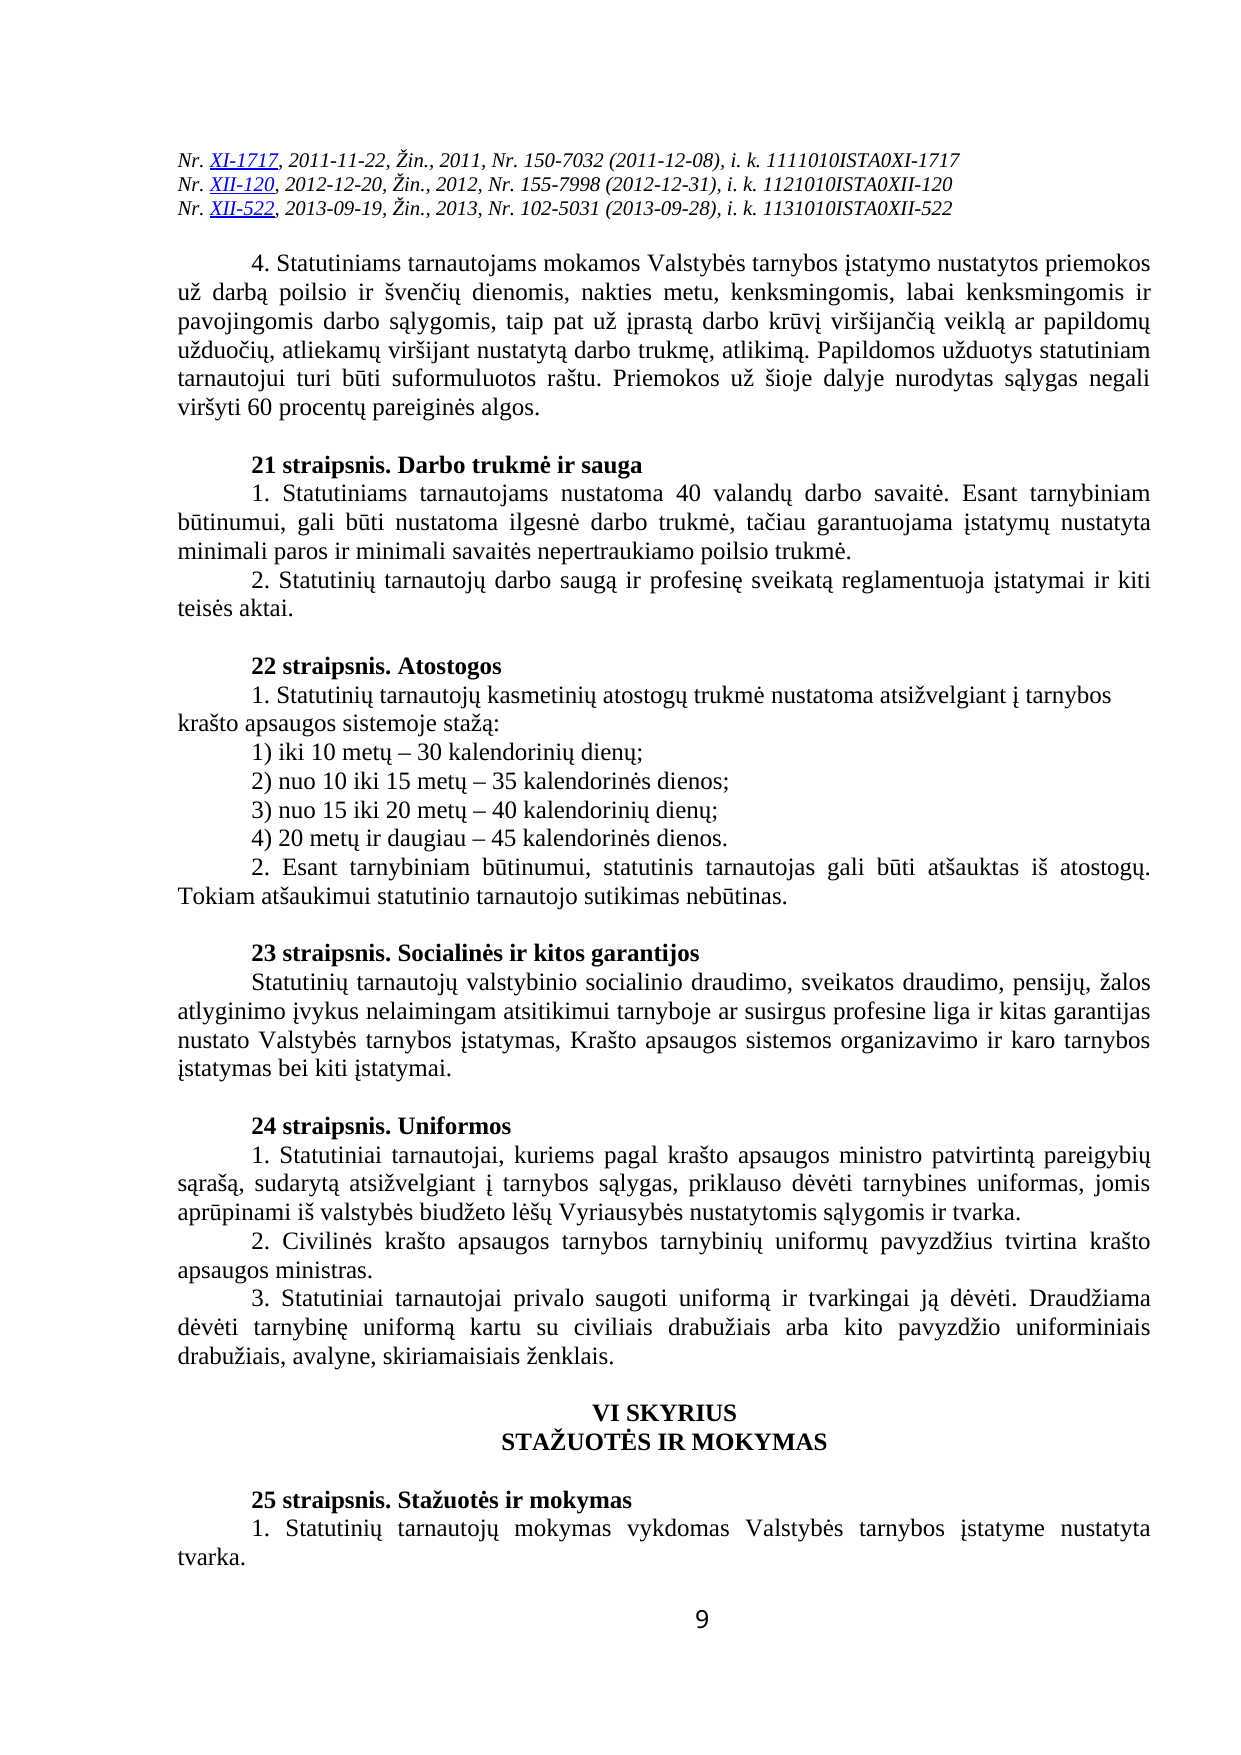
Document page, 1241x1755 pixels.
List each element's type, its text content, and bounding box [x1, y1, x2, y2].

text VI SKYRIUS [177, 1398, 1152, 1427]
text 3) nuo 15 iki 20 metų – 40 kalendorinių dienų; [177, 795, 1152, 823]
text Nr. XI-1717, 2011-11-22, Žin., 2011, Nr. 150-7032 (2011-12-08), i. k. 1111010ISTA0XI-1717 [177, 148, 1152, 172]
text Nr. XII-120, 2012-12-20, Žin., 2012, Nr. 155-7998 (2012-12-31), i. k. 1121010ISTA0XII-120 [177, 172, 1152, 196]
text 21 straipsnis. Darbo trukmė ir sauga [177, 450, 1152, 478]
text 1. Statutiniams tarnautojams nustatoma 40 valandų darbo savaitė. Esant tarnybiniam būtinumui, gali būti nustatoma ilgesnė darbo trukmė, tačiau garantuojama įstatymų nustatyta minimali paros ir minimali savaitės nepertraukiamo poilsio trukmė. [177, 478, 1152, 565]
text 2. Civilinės krašto apsaugos tarnybos tarnybinių uniformų pavyzdžius tvirtina krašto apsaugos ministras. [177, 1226, 1152, 1283]
text 25 straipsnis. Stažuotės ir mokymas [177, 1485, 1152, 1513]
text 24 straipsnis. Uniformos [177, 1111, 1152, 1140]
text 4. Statutiniams tarnautojams mokamos Valstybės tarnybos įstatymo nustatytos priemokos už darbą poilsio ir švenčių dienomis, nakties metu, kenksmingomis, labai kenksmingomis ir pavojingomis darbo sąlygomis, taip pat už įprastą darbo krūvį viršijančią veiklą ar papildomų užduočių, atliekamų viršijant nustatytą darbo trukmę, atlikimą. Papildomos užduotys statutiniam tarnautojui turi būti suformuluotos raštu. Priemokos už šioje dalyje nurodytas sąlygas negali viršyti 60 procentų pareiginės algos. [177, 248, 1152, 421]
text Statutinių tarnautojų valstybinio socialinio draudimo, sveikatos draudimo, pensijų, žalos atlyginimo įvykus nelaimingam atsitikimui tarnyboje ar susirgus profesine liga ir kitas garantijas nustato Valstybės tarnybos įstatymas, Krašto apsaugos sistemos organizavimo ir karo tarnybos įstatymas bei kiti įstatymai. [177, 967, 1152, 1082]
text 2. Statutinių tarnautojų darbo saugą ir profesinę sveikatą reglamentuoja įstatymai ir kiti teisės aktai. [177, 565, 1152, 622]
text Nr. XII-522, 2013-09-19, Žin., 2013, Nr. 102-5031 (2013-09-28), i. k. 1131010ISTA0XII-522 [177, 196, 1152, 220]
text 1) iki 10 metų – 30 kalendorinių dienų; [177, 737, 1152, 766]
text 1. Statutiniai tarnautojai, kuriems pagal krašto apsaugos ministro patvirtintą pareigybių sąrašą, sudarytą atsižvelgiant į tarnybos sąlygas, priklauso dėvėti tarnybines uniformas, jomis aprūpinami iš valstybės biudžeto lėšų Vyriausybės nustatytomis sąlygomis ir tvarka. [177, 1140, 1152, 1226]
text STAŽUOTĖS IR MOKYMAS [177, 1427, 1152, 1456]
text 22 straipsnis. Atostogos [177, 651, 1152, 680]
text 1. Statutinių tarnautojų kasmetinių atostogų trukmė nustatoma atsižvelgiant į tarnybos krašto apsaugos sistemoje stažą: [177, 680, 1152, 737]
text 1. Statutinių tarnautojų mokymas vykdomas Valstybės tarnybos įstatyme nustatyta tvarka. [177, 1513, 1152, 1571]
text 23 straipsnis. Socialinės ir kitos garantijos [177, 938, 1152, 967]
text 2) nuo 10 iki 15 metų – 35 kalendorinės dienos; [177, 766, 1152, 795]
text 3. Statutiniai tarnautojai privalo saugoti uniformą ir tvarkingai ją dėvėti. Draudžiama dėvėti tarnybinę uniformą kartu su civiliais drabužiais arba kito pavyzdžio uniforminiais drabužiais, avalyne, skiriamaisiais ženklais. [177, 1283, 1152, 1370]
text 2. Esant tarnybiniam būtinumui, statutinis tarnautojas gali būti atšauktas iš atostogų. Tokiam atšaukimui statutinio tarnautojo sutikimas nebūtinas. [177, 852, 1152, 910]
text 4) 20 metų ir daugiau – 45 kalendorinės dienos. [177, 823, 1152, 852]
